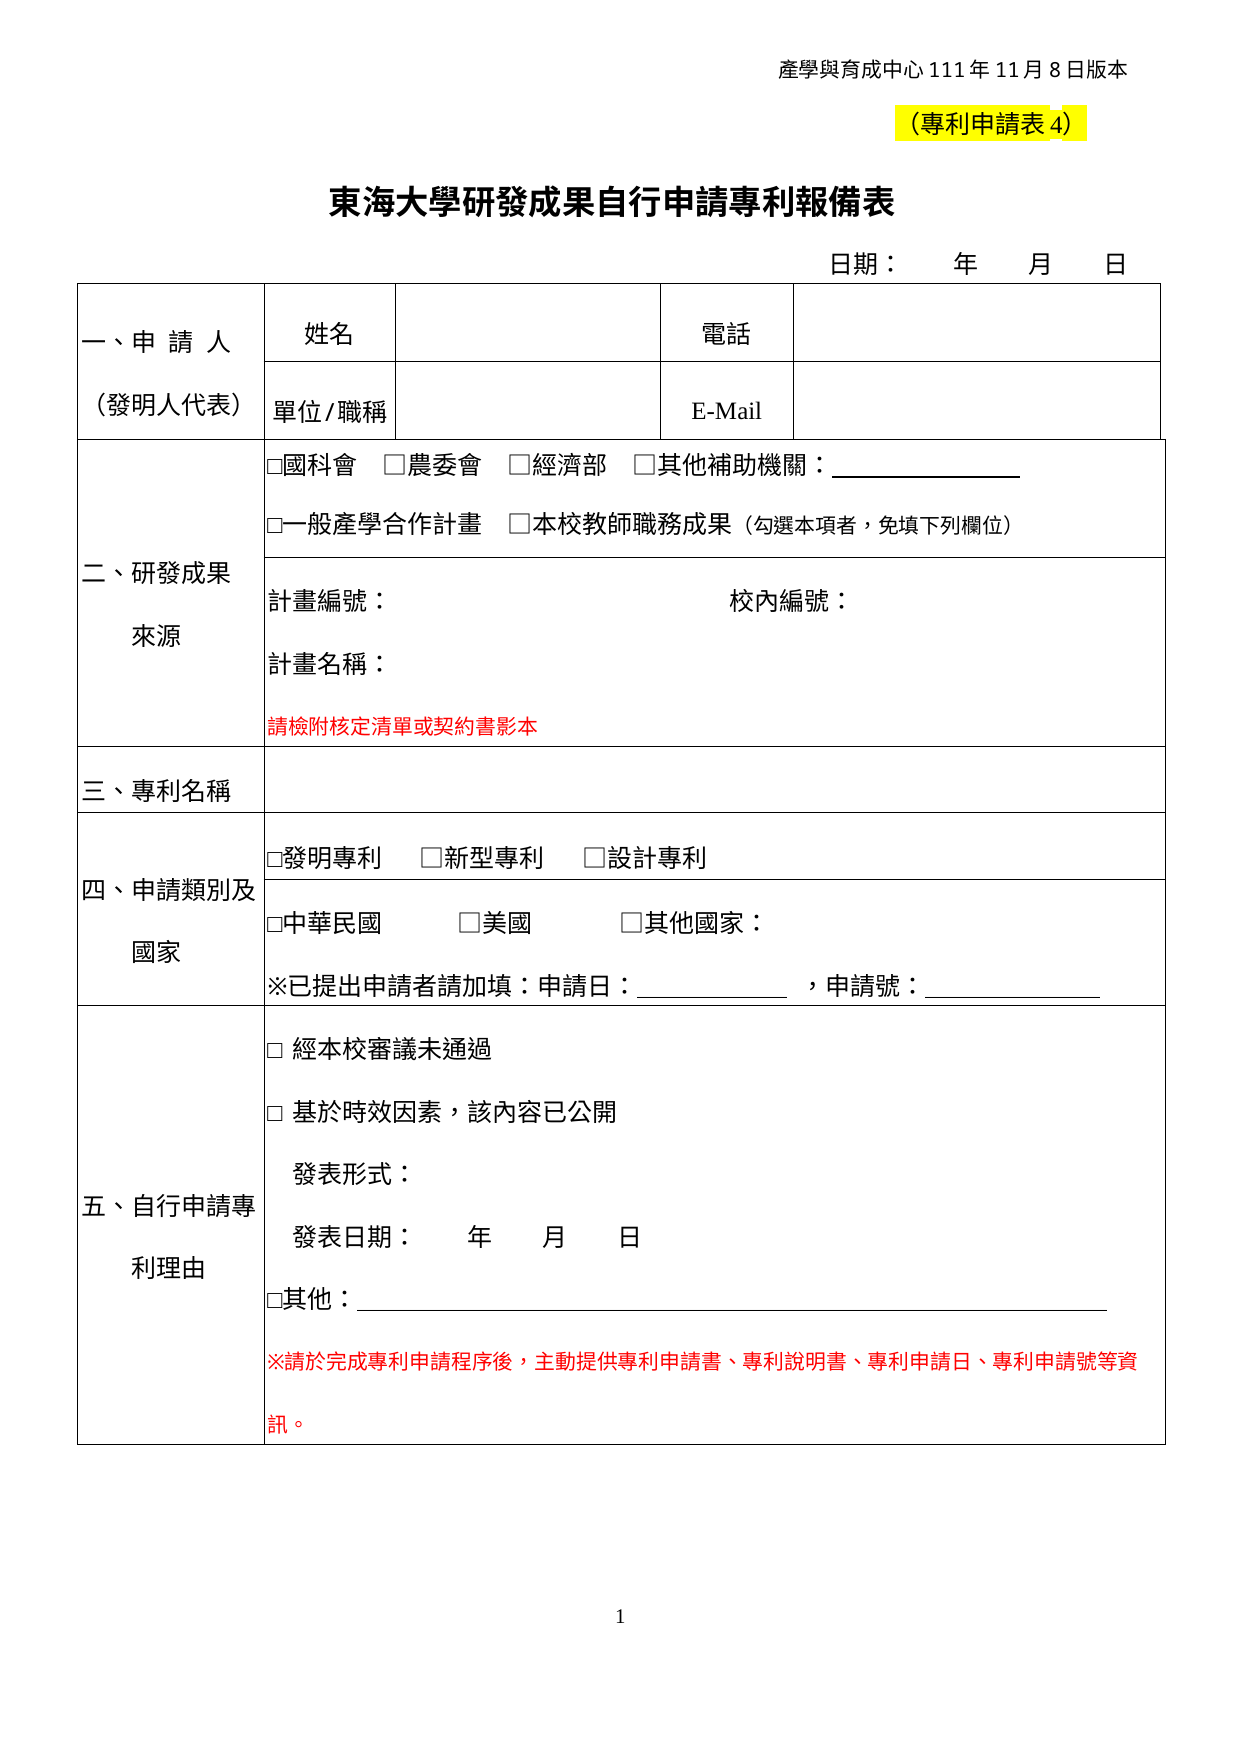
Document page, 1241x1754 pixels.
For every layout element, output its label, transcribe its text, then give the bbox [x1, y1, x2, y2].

table_header 一、申 請 人 （發明人代表） [78, 284, 264, 439]
table_header 姓名 [265, 284, 395, 361]
table_cell □發明專利 □新型專利 □設計專利 [265, 813, 1165, 879]
text （專利申請表4） [870, 100, 1087, 142]
table_cell [794, 362, 1160, 439]
text 日期： 年 月 日 [112, 221, 1128, 283]
table_cell 五、自行申請專利理由 [78, 1006, 264, 1444]
text 東海大學研發成果自行申請專利報備表 [112, 93, 1128, 221]
table_cell □中華民國 □美國 □其他國家： ※已提出申請者請加填：申請日：＿＿＿＿＿＿ ，申請號：＿＿＿＿＿＿＿ [265, 880, 1165, 1005]
table_cell □國科會 □農委會 □經濟部 □其他補助機關： □一般產學合作計畫 □本校教師職務成果（勾選本項者，免填下列欄位） [265, 440, 1165, 557]
table_cell E-Mail [661, 362, 793, 439]
table_cell 經本校審議未通過 基於時效因素，該內容已公開 發表形式： 發表日期： 年 月 日 □其他：＿＿＿＿＿＿＿＿＿＿＿＿＿＿＿＿＿＿＿＿＿＿＿＿＿＿＿＿＿＿ ※請於完成專利申請程序後，主動提供專利申請書、專利說明書、專利申請日、專利申請號等資訊。 [265, 1006, 1165, 1444]
table_cell 計畫編號： 校內編號： 計畫名稱： 請檢附核定清單或契約書影本 [265, 558, 1165, 746]
table_cell 二、研發成果 來源 [78, 440, 264, 746]
table_cell [265, 747, 1165, 812]
table_cell 四、申請類別及國家 [78, 813, 264, 1005]
table_header 電話 [661, 284, 793, 361]
table_cell 三、專利名稱 [78, 747, 264, 812]
table_cell [396, 362, 660, 439]
table_cell 單位/職稱 [265, 362, 395, 439]
table_header [396, 284, 660, 361]
table_header [794, 284, 1160, 361]
table_cell [1161, 361, 1165, 439]
table_header [1161, 283, 1165, 361]
